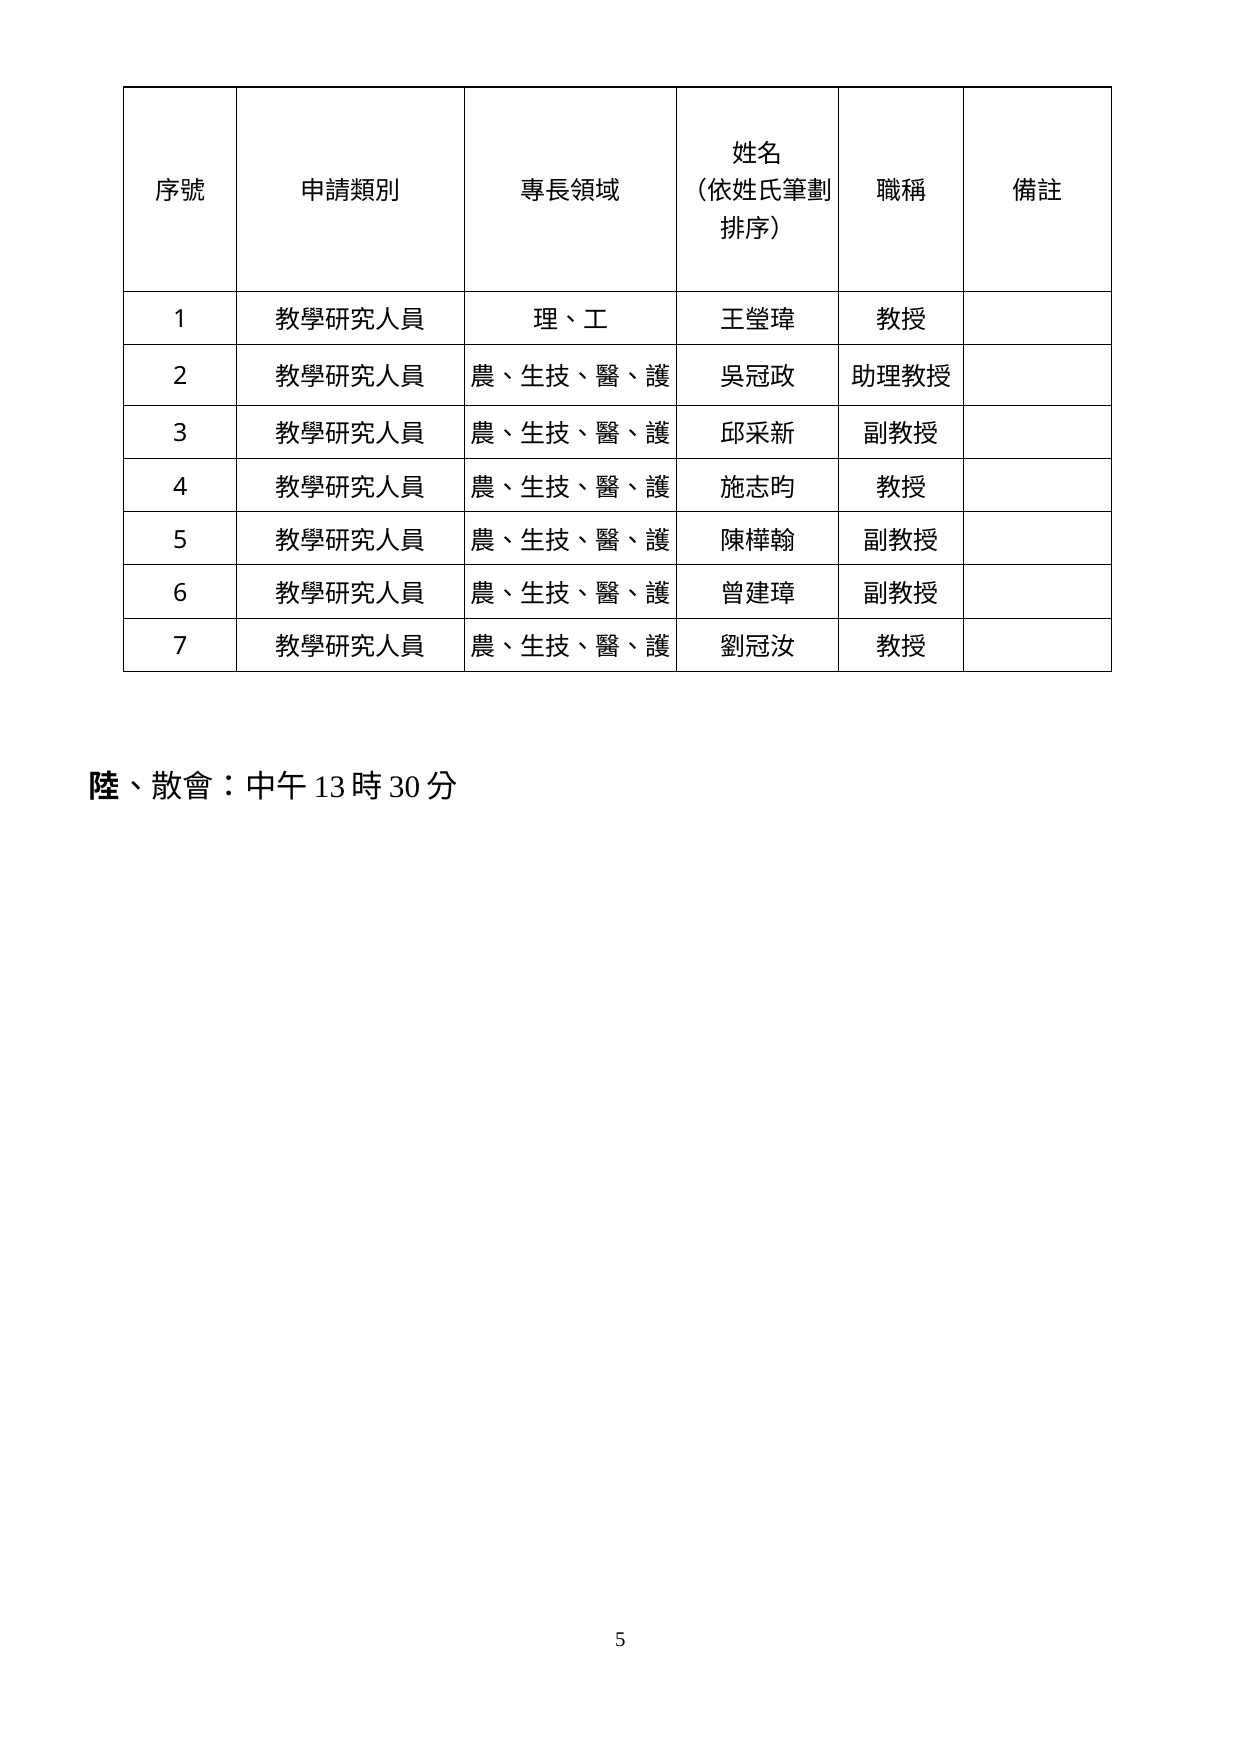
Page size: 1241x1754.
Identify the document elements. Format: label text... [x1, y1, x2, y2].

table_cell 教學研究人員 [237, 565, 464, 617]
table_cell 教學研究人員 [237, 406, 464, 458]
table_cell 7 [124, 619, 236, 671]
table_cell 教學研究人員 [237, 345, 464, 405]
table_cell 農、生技、醫、護 [465, 406, 676, 458]
table_cell 助理教授 [839, 345, 963, 405]
table_cell 邱采新 [677, 406, 838, 458]
table_cell 理、工 [465, 292, 676, 344]
table_cell 副教授 [839, 406, 963, 458]
table_cell 教授 [839, 459, 963, 511]
table_header 專長領域 [465, 88, 676, 291]
table_cell 農、生技、醫、護 [465, 345, 676, 405]
text 陸、散會：中午13時30分 [89, 747, 1152, 822]
table_cell 曾建璋 [677, 565, 838, 617]
table_cell 2 [124, 345, 236, 405]
table_cell 教學研究人員 [237, 459, 464, 511]
table_cell 副教授 [839, 565, 963, 617]
table_cell 施志昀 [677, 459, 838, 511]
table_cell 6 [124, 565, 236, 617]
table_header 備註 [964, 88, 1111, 291]
table_cell [964, 619, 1111, 671]
table_cell [964, 345, 1111, 405]
table_cell 教授 [839, 619, 963, 671]
table_cell 教學研究人員 [237, 619, 464, 671]
table_cell 5 [124, 512, 236, 564]
table_cell 吳冠政 [677, 345, 838, 405]
table_cell [964, 459, 1111, 511]
table_cell 劉冠汝 [677, 619, 838, 671]
table_header 姓名 （依姓氏筆劃排序） [677, 88, 838, 291]
table_cell 陳樺翰 [677, 512, 838, 564]
table_cell 教學研究人員 [237, 292, 464, 344]
table_cell 教學研究人員 [237, 512, 464, 564]
table_cell [964, 406, 1111, 458]
table_cell 農、生技、醫、護 [465, 459, 676, 511]
table_cell [964, 565, 1111, 617]
table_cell 1 [124, 292, 236, 344]
table_cell 3 [124, 406, 236, 458]
table_header 職稱 [839, 88, 963, 291]
table_cell 農、生技、醫、護 [465, 619, 676, 671]
table_cell [964, 512, 1111, 564]
table_header 序號 [124, 88, 236, 291]
table_cell [964, 292, 1111, 344]
table_cell 農、生技、醫、護 [465, 565, 676, 617]
table_cell 教授 [839, 292, 963, 344]
table_cell 4 [124, 459, 236, 511]
table_cell 副教授 [839, 512, 963, 564]
table_cell 農、生技、醫、護 [465, 512, 676, 564]
table_header 申請類別 [237, 88, 464, 291]
table_cell 王瑩瑋 [677, 292, 838, 344]
